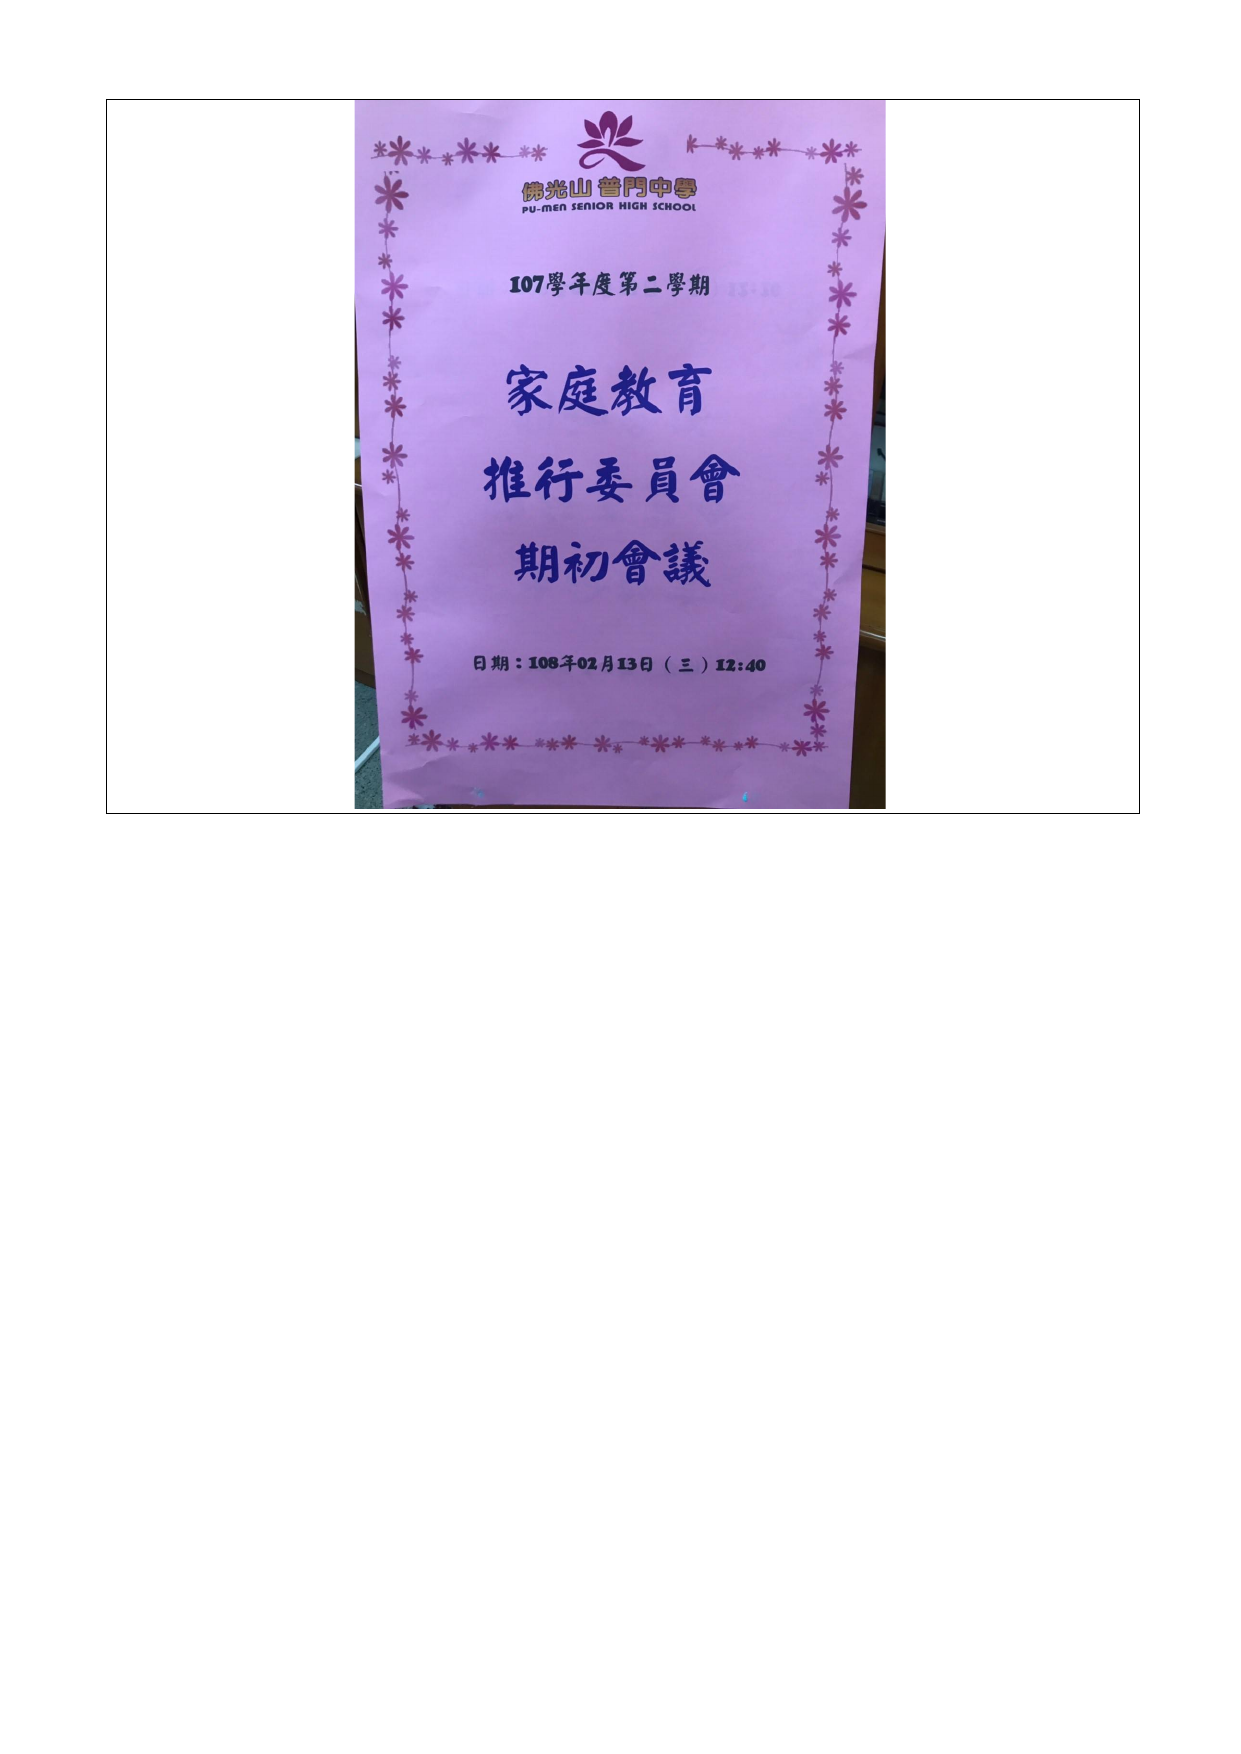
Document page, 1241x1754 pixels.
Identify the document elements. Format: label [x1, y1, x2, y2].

table_cell [107, 100, 1139, 812]
picture [354, 100, 886, 809]
